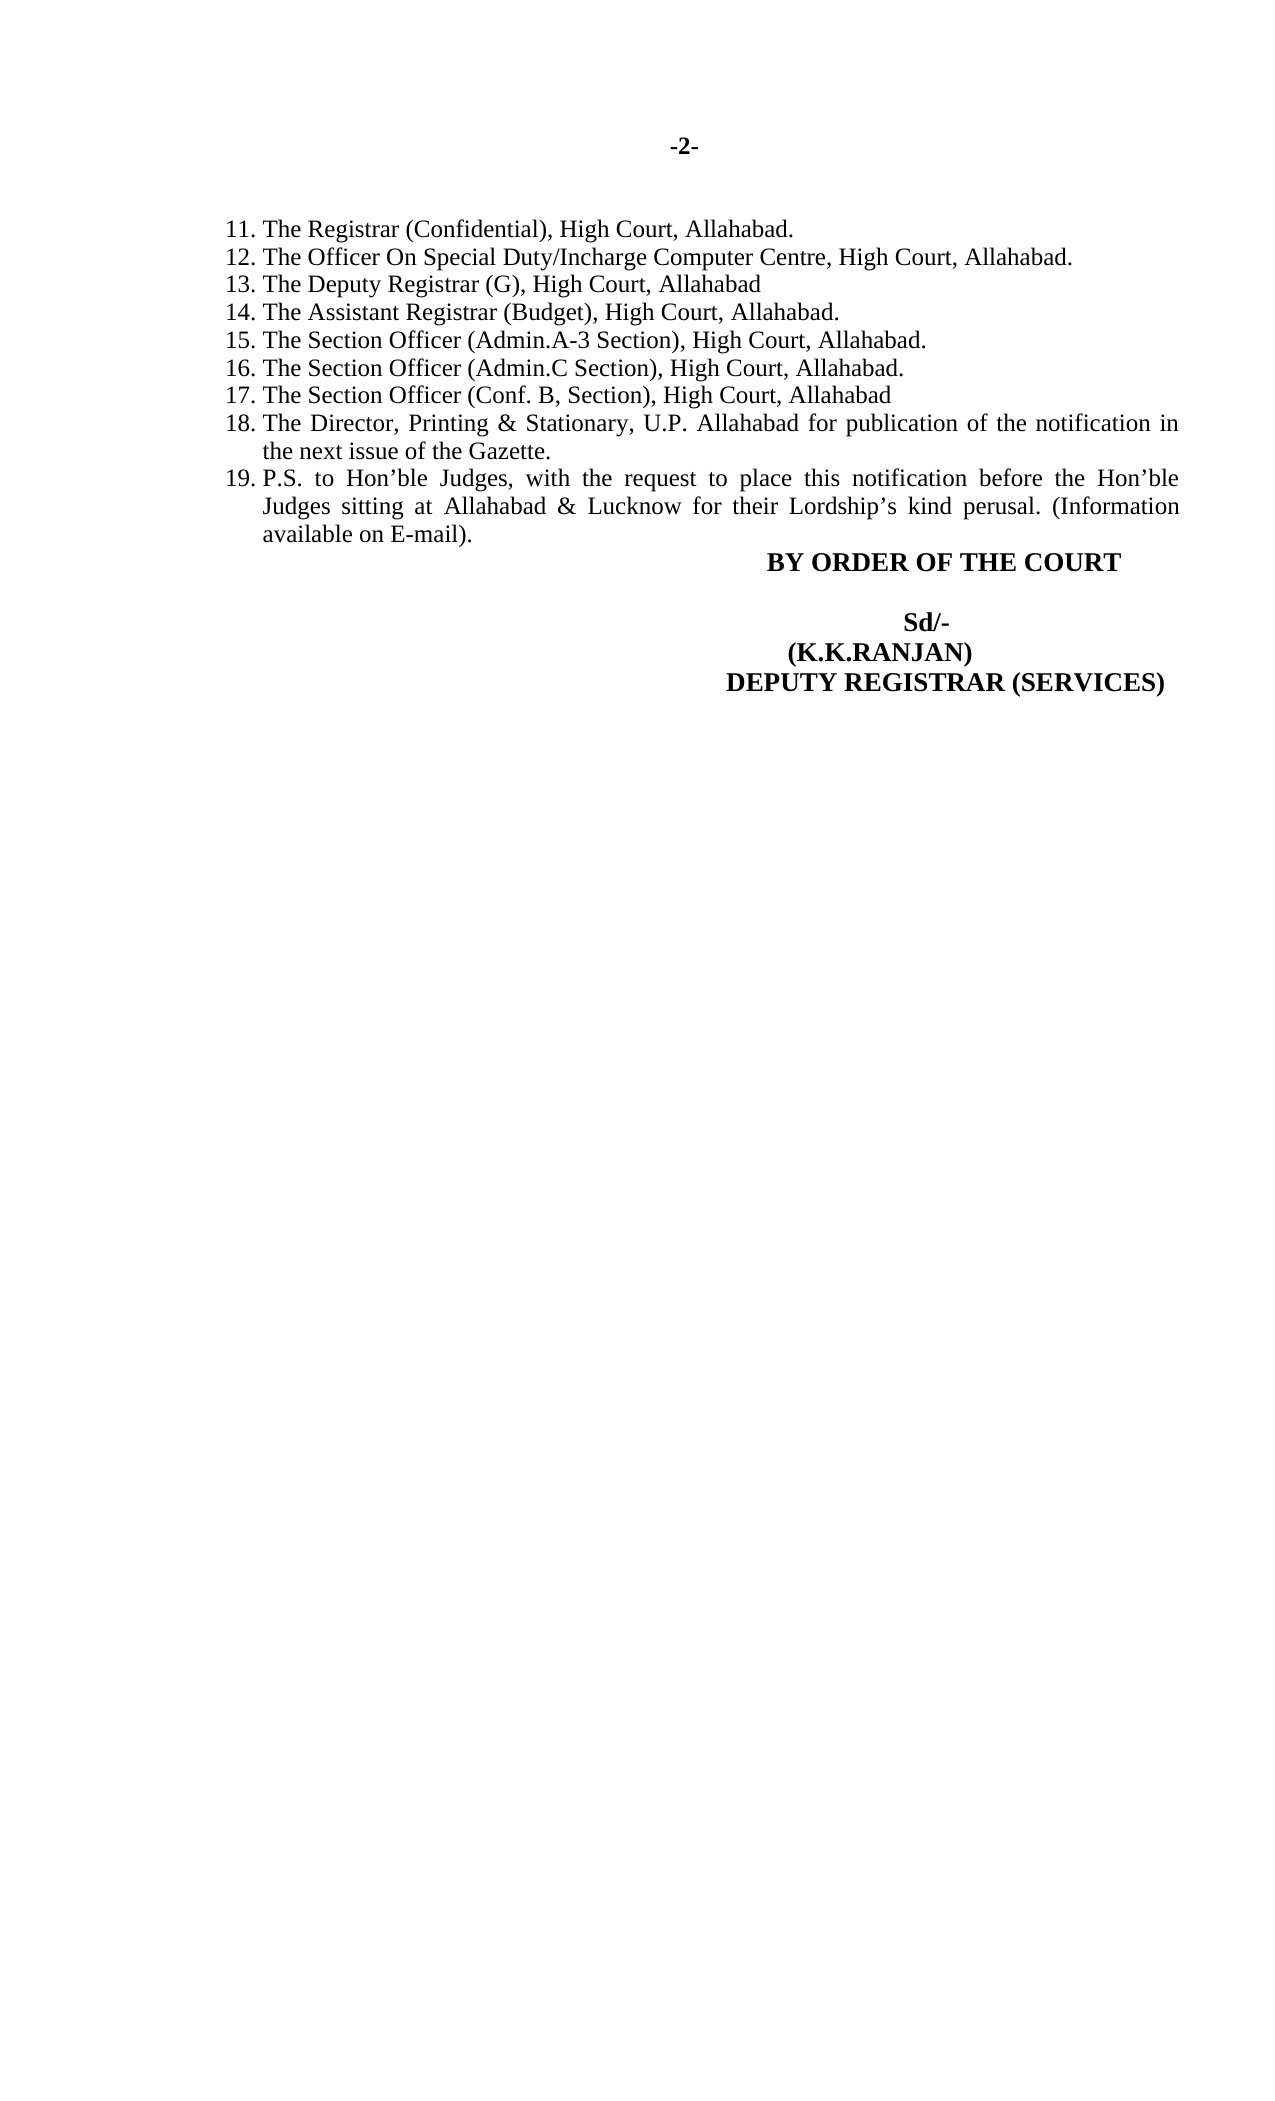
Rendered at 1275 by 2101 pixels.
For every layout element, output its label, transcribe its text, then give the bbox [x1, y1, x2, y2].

list The Section Officer (Admin.C Section), High Court, Allahabad. [225, 354, 1181, 381]
list P.S. to Hon’ble Judges, with the request to place this notification before the Hon’ble Judges sitting at Allahabad & Lucknow for their Lordship’s kind perusal. (Information available on E-mail). [225, 464, 1181, 548]
text DEPUTY REGISTRAR (SERVICES) [187, 668, 1181, 698]
list The Section Officer (Conf. B, Section), High Court, Allahabad [225, 381, 1181, 409]
text BY ORDER OF THE COURT [712, 548, 1181, 578]
list The Director, Printing & Stationary, U.P. Allahabad for publication of the notification in the next issue of the Gazette. [225, 409, 1181, 464]
list The Assistant Registrar (Budget), High Court, Allahabad. [225, 298, 1181, 326]
text Sd/- (K.K.RANJAN) [787, 608, 1181, 668]
list The Section Officer (Admin.A-3 Section), High Court, Allahabad. [225, 326, 1181, 354]
list The Registrar (Confidential), High Court, Allahabad. [225, 215, 1181, 243]
text -2- [187, 132, 1181, 160]
list The Officer On Special Duty/Incharge Computer Centre, High Court, Allahabad. [225, 243, 1181, 271]
list The Deputy Registrar (G), High Court, Allahabad [225, 271, 1181, 298]
